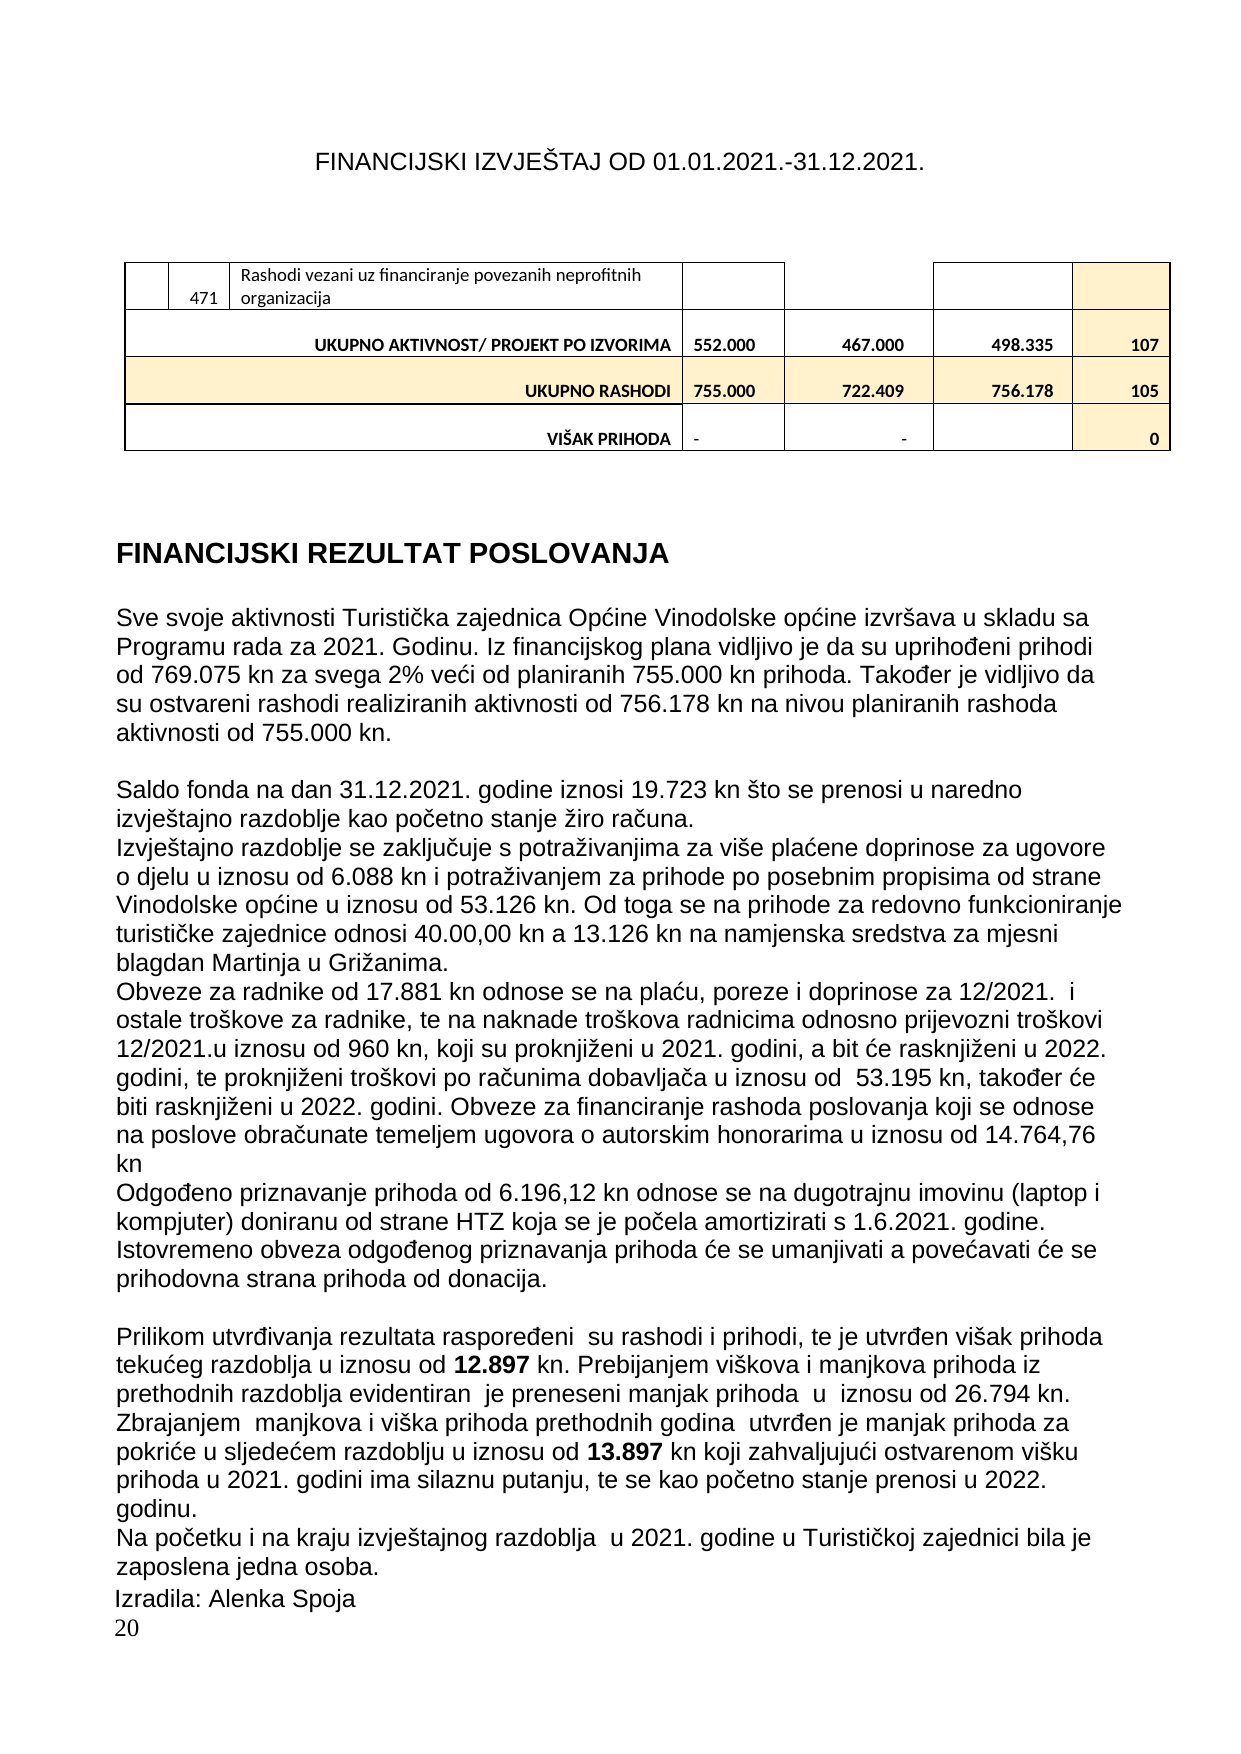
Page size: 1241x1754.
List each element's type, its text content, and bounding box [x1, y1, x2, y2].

table_cell UKUPNO RASHODI [126, 357, 682, 402]
table_cell UKUPNO AKTIVNOST/ PROJEKT PO IZVORIMA [126, 310, 682, 356]
text Odgođeno priznavanje prihoda od 6.196,12 kn odnose se na dugotrajnu imovinu (laptop i kompjuter) doniranu od strane HTZ koja se je počela amortizirati s 1.6.2021. godine. Istovremeno obveza odgođenog priznavanja prihoda će se umanjivati a povećavati će se prihodovna strana prihoda od donacija. [116, 1178, 1126, 1293]
table_cell 105 [1073, 357, 1169, 402]
table_cell [683, 263, 784, 309]
table_cell 722.409 [785, 357, 933, 402]
text FINANCIJSKI REZULTAT POSLOVANJA [116, 536, 1126, 569]
table_cell 471 [169, 263, 229, 309]
table_cell VIŠAK PRIHODA [126, 405, 682, 450]
table_cell [126, 263, 168, 309]
table_cell 0 [1073, 404, 1169, 450]
text Obveze za radnike od 17.881 kn odnose se na plaću, poreze i doprinose za 12/2021. i ostale troškove za radnike, te na naknade troškova radnicima odnosno prijevozni troškovi 12/2021.u iznosu od 960 kn, koji su proknjiženi u 2021. godini, a bit će rasknjiženi u 2022. godini, te proknjiženi troškovi po računima dobavljača u iznosu od 53.195 kn, također će biti rasknjiženi u 2022. godini. Obveze za financiranje rashoda poslovanja koji se odnose na poslove obračunate temeljem ugovora o autorskim honorarima u iznosu od 14.764,76 kn [116, 977, 1126, 1178]
table_cell 552.000 [683, 310, 784, 356]
table_cell [785, 262, 933, 309]
table_cell Rashodi vezani uz financiranje povezanih neprofitnih organizacija [230, 263, 682, 309]
table_cell 498.335 [934, 310, 1072, 356]
text Sve svoje aktivnosti Turistička zajednica Općine Vinodolske općine izvršava u skladu sa Programu rada za 2021. Godinu. Iz financijskog plana vidljivo je da su uprihođeni prihodi od 769.075 kn za svega 2% veći od planiranih 755.000 kn prihoda. Također je vidljivo da su ostvareni rashodi realiziranih aktivnosti od 756.178 kn na nivou planiranih rashoda aktivnosti od 755.000 kn. [116, 603, 1126, 747]
text Prilikom utvrđivanja rezultata raspoređeni su rashodi i prihodi, te je utvrđen višak prihoda tekućeg razdoblja u iznosu od 12.897 kn. Prebijanjem viškova i manjkova prihoda iz prethodnih razdoblja evidentiran je preneseni manjak prihoda u iznosu od 26.794 kn. Zbrajanjem manjkova i viška prihoda prethodnih godina utvrđen je manjak prihoda za pokriće u sljedećem razdoblju u iznosu od 13.897 kn koji zahvaljujući ostvarenom višku prihoda u 2021. godini ima silaznu putanju, te se kao početno stanje prenosi u 2022. godinu. [116, 1322, 1126, 1523]
table_cell 467.000 [785, 310, 933, 356]
table_cell [934, 404, 1072, 450]
table_cell - [785, 404, 933, 450]
text Na početku i na kraju izvještajnog razdoblja u 2021. godine u Turističkoj zajednici bila je zaposlena jedna osoba. [116, 1523, 1126, 1580]
table_cell 756.178 [934, 357, 1072, 402]
text Saldo fonda na dan 31.12.2021. godine iznosi 19.723 kn što se prenosi u naredno izvještajno razdoblje kao početno stanje žiro računa. [116, 775, 1126, 833]
table_cell 107 [1073, 310, 1169, 356]
text Izvještajno razdoblje se zaključuje s potraživanjima za više plaćene doprinose za ugovore o djelu u iznosu od 6.088 kn i potraživanjem za prihode po posebnim propisima od strane Vinodolske općine u iznosu od 53.126 kn. Od toga se na prihode za redovno funkcioniranje turističke zajednice odnosi 40.00,00 kn a 13.126 kn na namjenska sredstva za mjesni blagdan Martinja u Grižanima. [116, 833, 1126, 977]
table_cell - [683, 404, 784, 450]
table_cell [934, 263, 1072, 309]
table_cell [1073, 263, 1169, 309]
table_cell 755.000 [683, 357, 784, 402]
